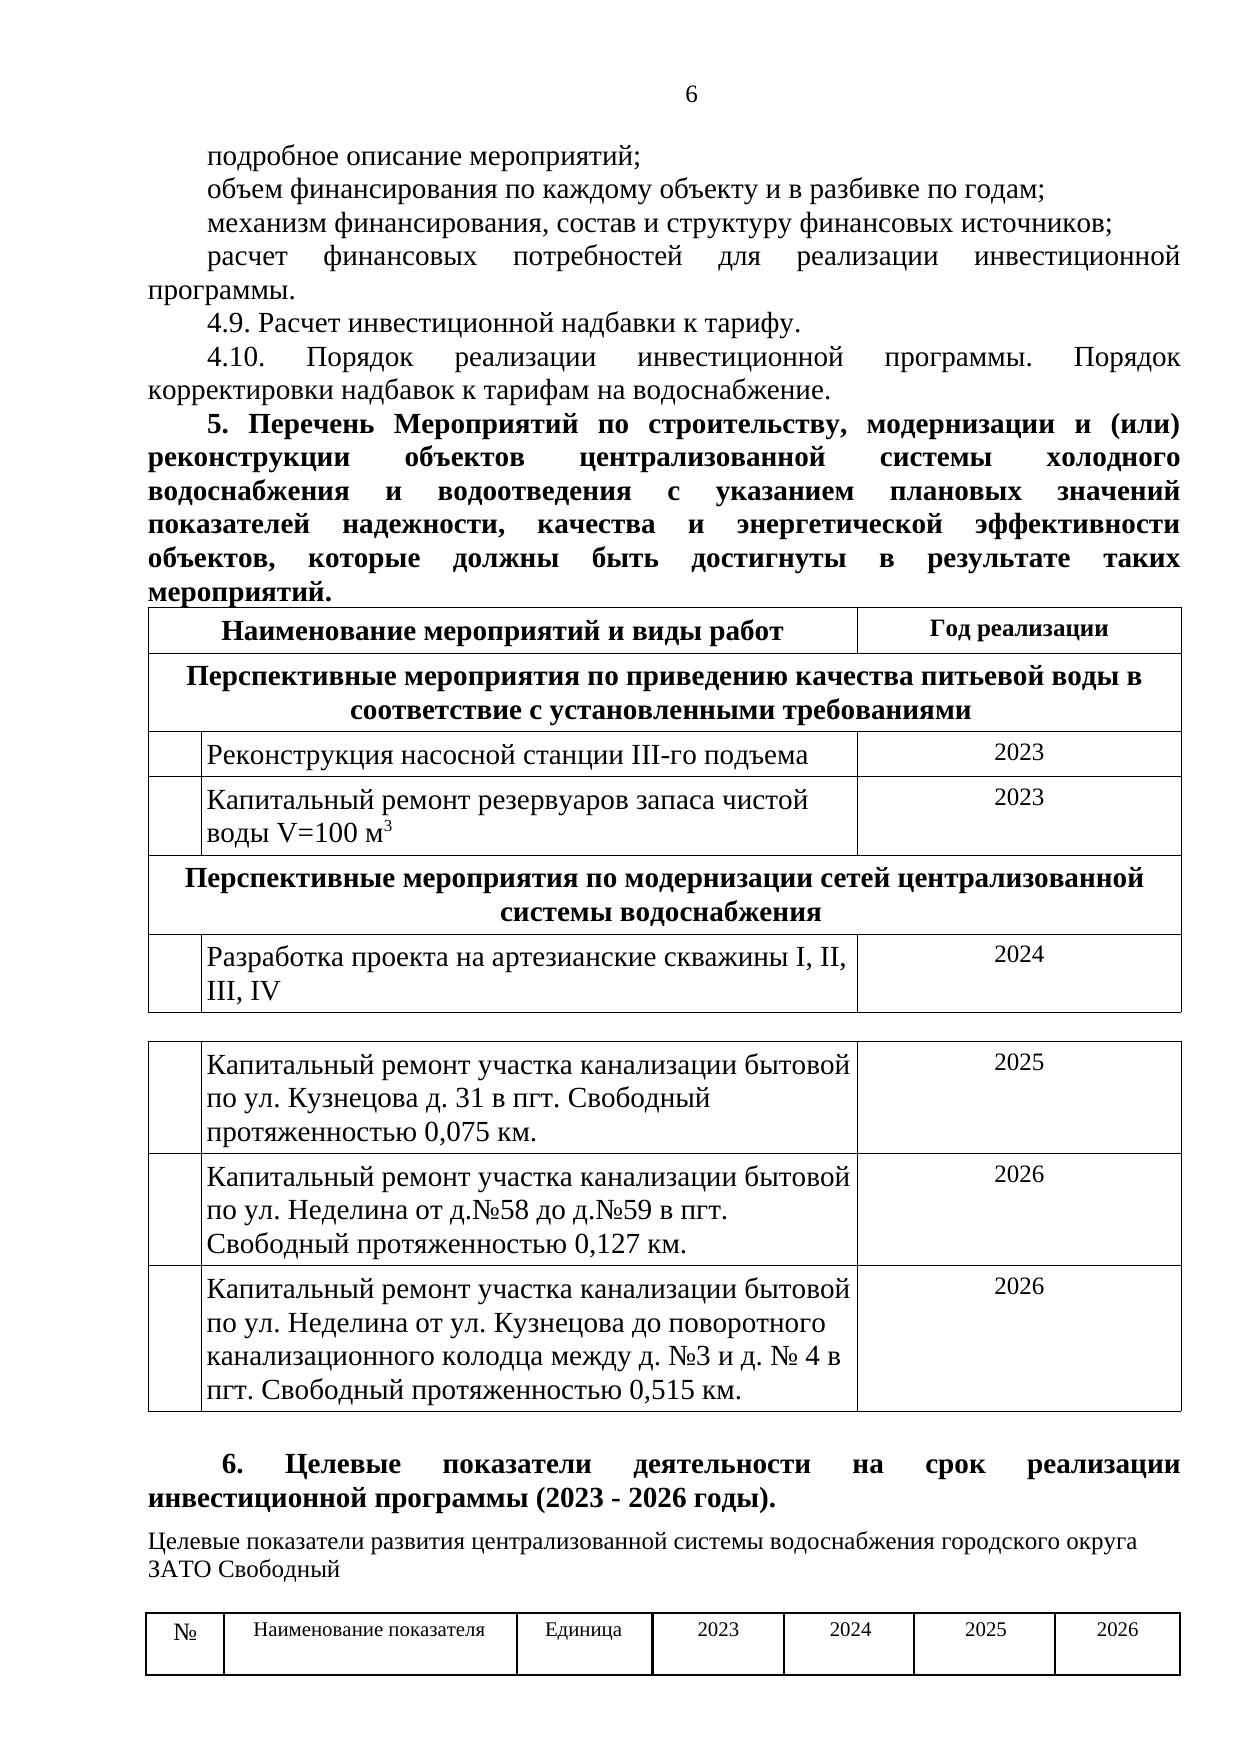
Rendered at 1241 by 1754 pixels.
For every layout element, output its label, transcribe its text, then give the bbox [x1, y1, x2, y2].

table_header Капитальный ремонт участка канализации бытовой по ул. Кузнецова д. 31 в пгт. Свободный протяженностью 0,075 км. [202, 1042, 857, 1153]
table_header 2025 [915, 1614, 1054, 1673]
table_header Единица [518, 1614, 651, 1673]
text 4.9. Расчет инвестиционной надбавки к тарифу. [148, 305, 1181, 339]
table_cell [149, 1154, 201, 1265]
table_cell 2023 [858, 732, 1181, 776]
table_header Наименование показателя [225, 1614, 516, 1673]
text объем финансирования по каждому объекту и в разбивке по годам; [148, 171, 1181, 205]
table_header Год реализации [858, 608, 1181, 652]
table_cell [149, 777, 201, 855]
table_header [149, 1042, 201, 1153]
table_header 2025 [858, 1042, 1181, 1153]
table_cell [149, 1266, 201, 1411]
table_cell 2023 [858, 777, 1181, 855]
table_cell 2026 [858, 1154, 1181, 1265]
text подробное описание мероприятий; [148, 138, 1181, 171]
table_cell 2024 [858, 935, 1181, 1012]
text 4.10. Порядок реализации инвестиционной программы. Порядок корректировки надбавок к тарифам на водоснабжение. [148, 339, 1181, 406]
text 6. Целевые показатели деятельности на срок реализации инвестиционной программы (2023 - 2026 годы). [148, 1446, 1181, 1513]
table_header Наименование мероприятий и виды работ [149, 608, 857, 652]
table_header 2023 [654, 1614, 783, 1673]
table_header № [147, 1614, 223, 1673]
table_cell Разработка проекта на артезианские скважины I, II, III, IV [202, 935, 857, 1012]
table_cell Капитальный ремонт участка канализации бытовой по ул. Неделина от д.№58 до д.№59 в пгт. Свободный протяженностью 0,127 км. [202, 1154, 857, 1265]
text расчет финансовых потребностей для реализации инвестиционной программы. [148, 238, 1181, 305]
table_cell [149, 732, 201, 776]
table_header 2024 [785, 1614, 913, 1673]
text механизм финансирования, состав и структуру финансовых источников; [148, 205, 1181, 238]
table_header 2026 [1056, 1614, 1179, 1673]
text 5. Перечень Мероприятий по строительству, модернизации и (или) реконструкции объектов централизованной системы холодного водоснабжения и водоотведения с указанием плановых значений показателей надежности, качества и энергетической эффективности объектов, которые должны быть достигнуты в результате таких мероприятий. [148, 406, 1181, 607]
table_cell Перспективные мероприятия по модернизации сетей централизованной системы водоснабжения [149, 856, 1181, 933]
table_cell [149, 935, 201, 1012]
table_cell Капитальный ремонт участка канализации бытовой по ул. Неделина от ул. Кузнецова до поворотного канализационного колодца между д. №3 и д. № 4 в пгт. Свободный протяженностью 0,515 км. [202, 1266, 857, 1411]
text Целевые показатели развития централизованной системы водоснабжения городского округа ЗАТО Свободный [148, 1526, 1181, 1583]
table_cell Перспективные мероприятия по приведению качества питьевой воды в соответствие с установленными требованиями [149, 654, 1181, 731]
table_cell 2026 [858, 1266, 1181, 1411]
table_cell Капитальный ремонт резервуаров запаса чистой воды V=100 м3 [202, 777, 857, 855]
table_cell Реконструкция насосной станции III-го подъема [202, 732, 857, 776]
